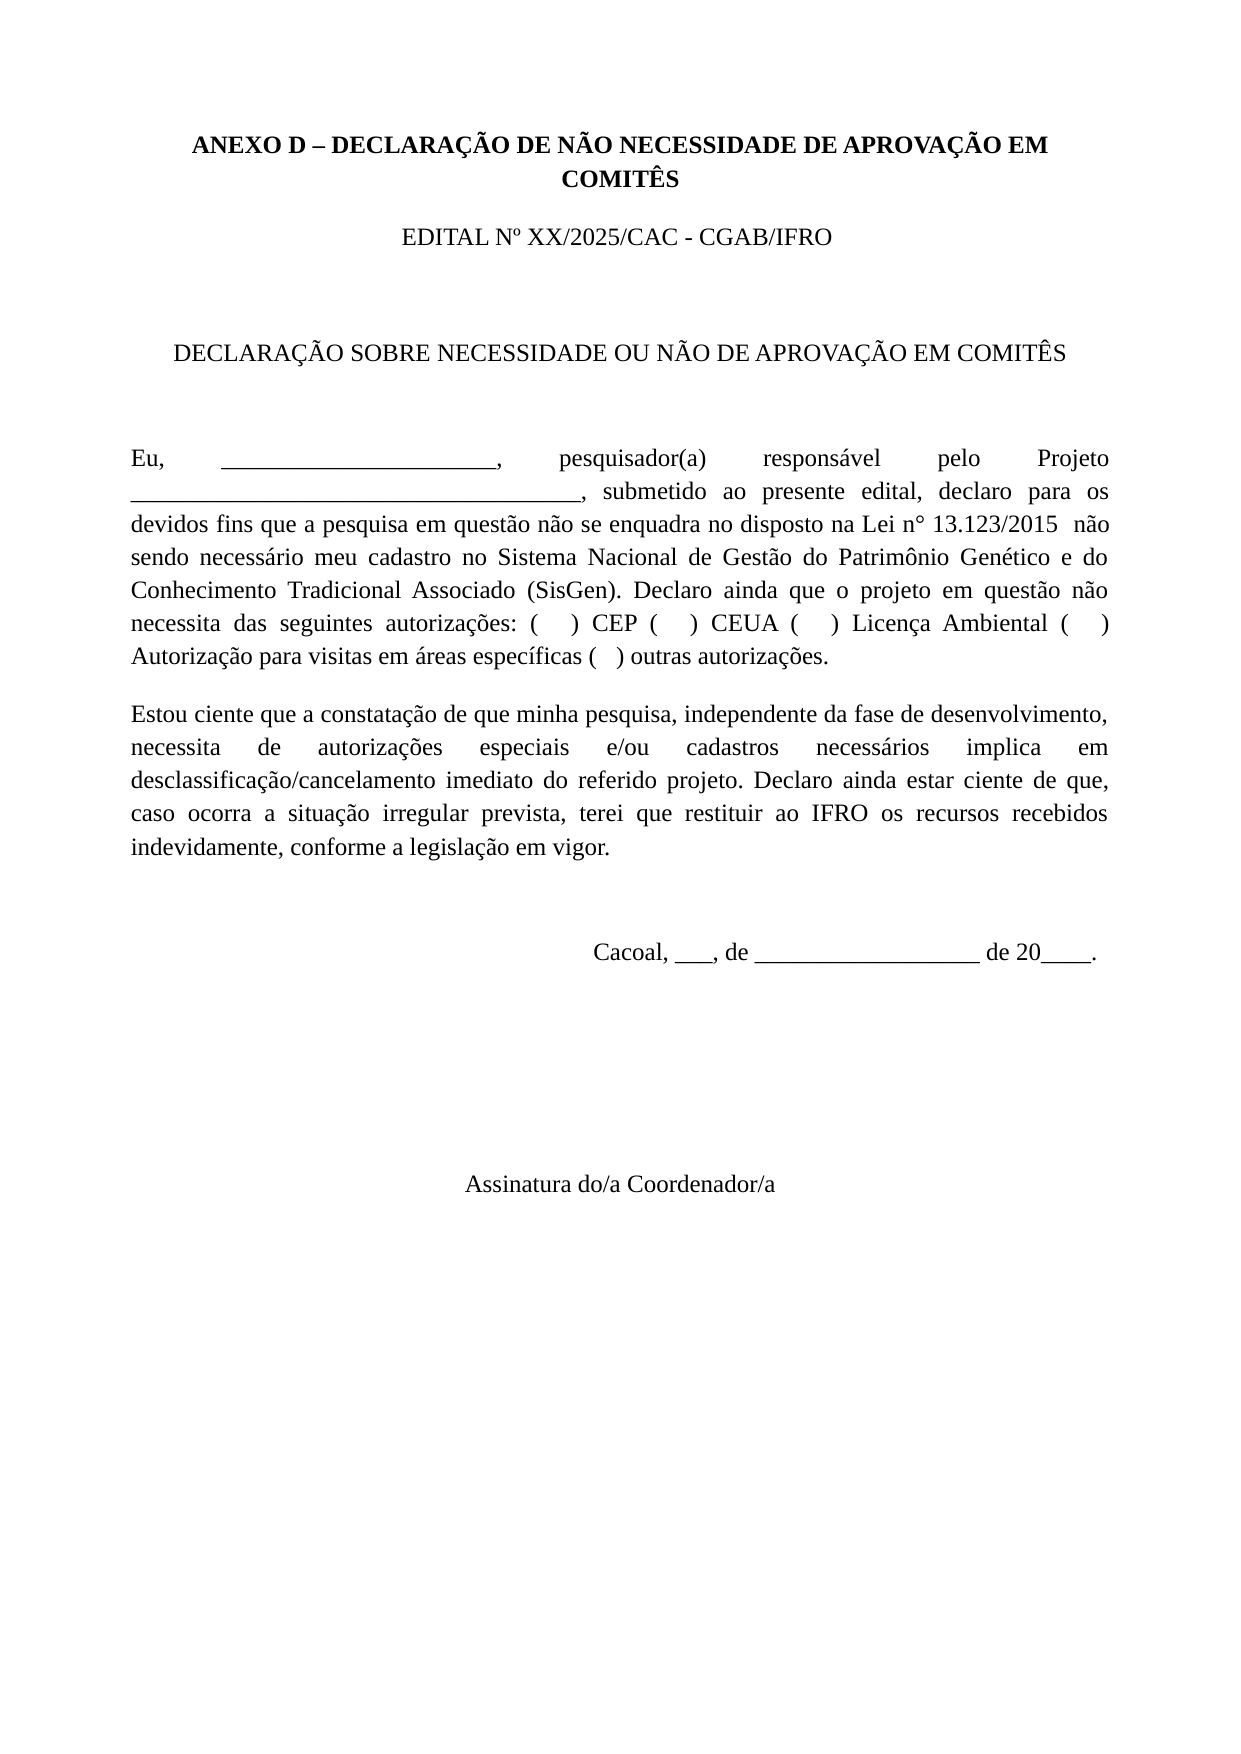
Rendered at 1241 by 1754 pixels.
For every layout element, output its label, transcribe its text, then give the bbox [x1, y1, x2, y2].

text Cacoal, ___, de __________________ de 20____. [131, 937, 1109, 966]
text Estou ciente que a constatação de que minha pesquisa, independente da fase de desenvolvimento, necessita de autorizações especiais e/ou cadastros necessários implica em desclassificação/cancelamento imediato do referido projeto. Declaro ainda estar ciente de que, caso ocorra a situação irregular prevista, terei que restituir ao IFRO os recursos recebidos indevidamente, conforme a legislação em vigor. [131, 699, 1109, 860]
text EDITAL Nº XX/2025/CAC - CGAB/IFRO [131, 222, 1109, 250]
text Eu, ______________________, pesquisador(a) responsável pelo Projeto ____________________________________, submetido ao presente edital, declaro para os devidos fins que a pesquisa em questão não se enquadra no disposto na Lei n° 13.123/2015 não sendo necessário meu cadastro no Sistema Nacional de Gestão do Patrimônio Genético e do Conhecimento Tradicional Associado (SisGen). Declaro ainda que o projeto em questão não necessita das seguintes autorizações: ( ) CEP ( ) CEUA ( ) Licença Ambiental ( ) Autorização para visitas em áreas específicas ( ) outras autorizações. [131, 443, 1109, 670]
text ANEXO D – DECLARAÇÃO DE NÃO NECESSIDADE DE APROVAÇÃO EM COMITÊS [131, 131, 1109, 192]
text DECLARAÇÃO SOBRE NECESSIDADE OU NÃO DE APROVAÇÃO EM COMITÊS [131, 338, 1109, 366]
text Assinatura do/a Coordenador/a [131, 1169, 1109, 1198]
